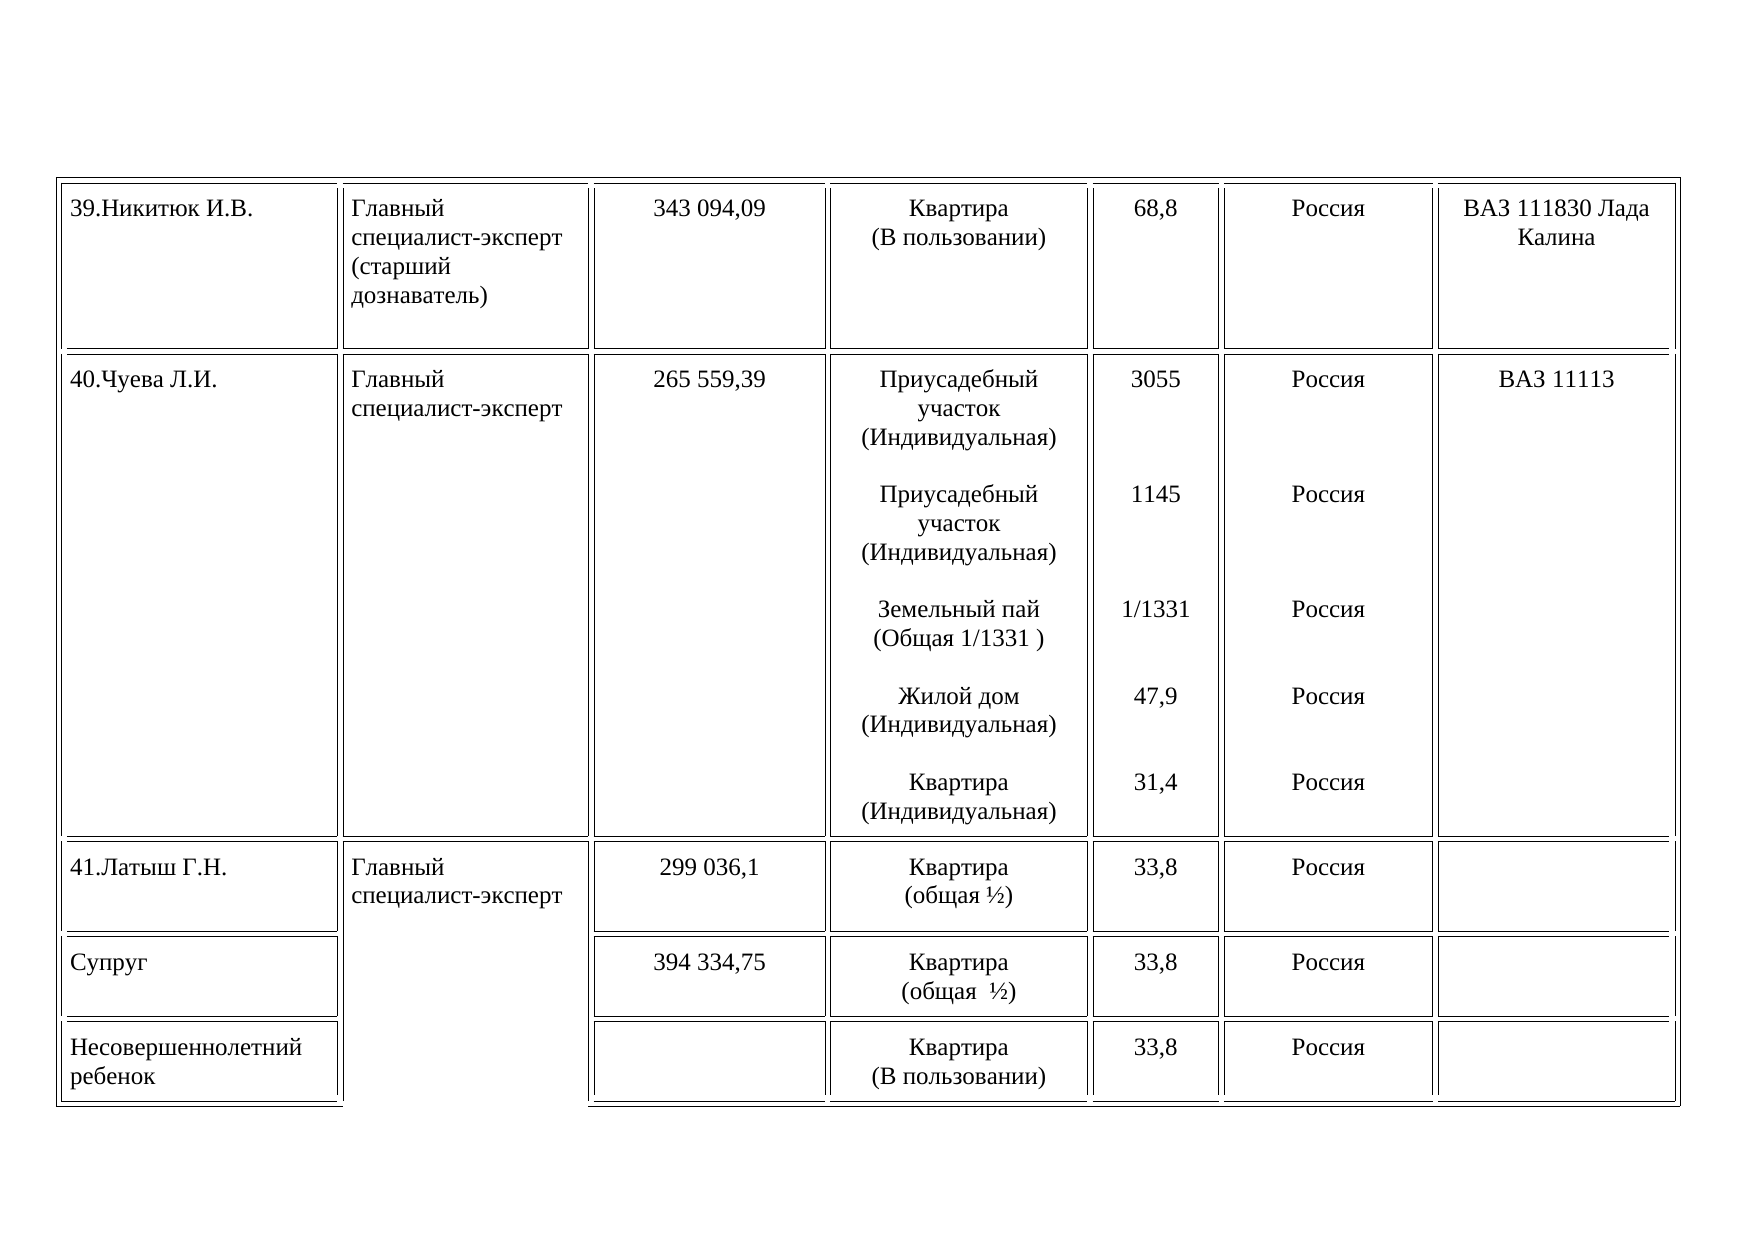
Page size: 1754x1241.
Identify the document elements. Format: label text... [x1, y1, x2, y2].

table_cell Несовершеннолетний ребенок [59, 1016, 340, 1101]
table_cell ВАЗ 111830 Лада Калина [1435, 178, 1677, 348]
table_cell [1435, 836, 1677, 931]
table_cell [1435, 931, 1677, 1016]
table_cell Главный специалист-эксперт [340, 348, 591, 836]
table_cell Россия [1221, 178, 1435, 348]
table_cell Россия [1221, 1016, 1435, 1101]
table_cell 394 334,75 [591, 931, 827, 1016]
table_cell Квартира (В пользовании) [828, 1016, 1090, 1101]
table_cell Россия [1221, 836, 1435, 931]
table_cell 3055 1145 1/1331 47,9 31,4 [1090, 348, 1221, 836]
table_cell 40.Чуева Л.И. [59, 348, 340, 836]
table_cell 299 036,1 [591, 836, 827, 931]
table_cell Супруг [59, 931, 340, 1016]
table_cell 33,8 [1090, 836, 1221, 931]
table_cell ВАЗ 11113 [1435, 348, 1677, 836]
table_cell 265 559,39 [591, 348, 827, 836]
table_cell Главный специалист-эксперт (старший дознаватель) [340, 178, 591, 348]
table_cell Квартира (общая ½) [828, 836, 1090, 931]
table_cell 68,8 [1090, 178, 1221, 348]
table_cell Квартира (общая ½) [828, 931, 1090, 1016]
table_cell [591, 1016, 827, 1101]
table_cell 33,8 [1090, 931, 1221, 1016]
table_cell 41.Латыш Г.Н. [59, 836, 340, 931]
table_cell 33,8 [1090, 1016, 1221, 1101]
table_cell 39.Никитюк И.В. [59, 178, 340, 348]
table_cell Россия Россия Россия Россия Россия [1221, 348, 1435, 836]
table_cell 343 094,09 [591, 178, 827, 348]
table_cell Главный специалист-эксперт [340, 836, 591, 1101]
table_cell Приусадебный участок (Индивидуальная) Приусадебный участок (Индивидуальная) Земельный пай (Общая 1/1331 ) Жилой дом (Индивидуальная) Квартира (Индивидуальная) [828, 348, 1090, 836]
table_cell [1435, 1016, 1677, 1101]
table_cell Квартира (В пользовании) [828, 178, 1090, 348]
table_cell Россия [1221, 931, 1435, 1016]
